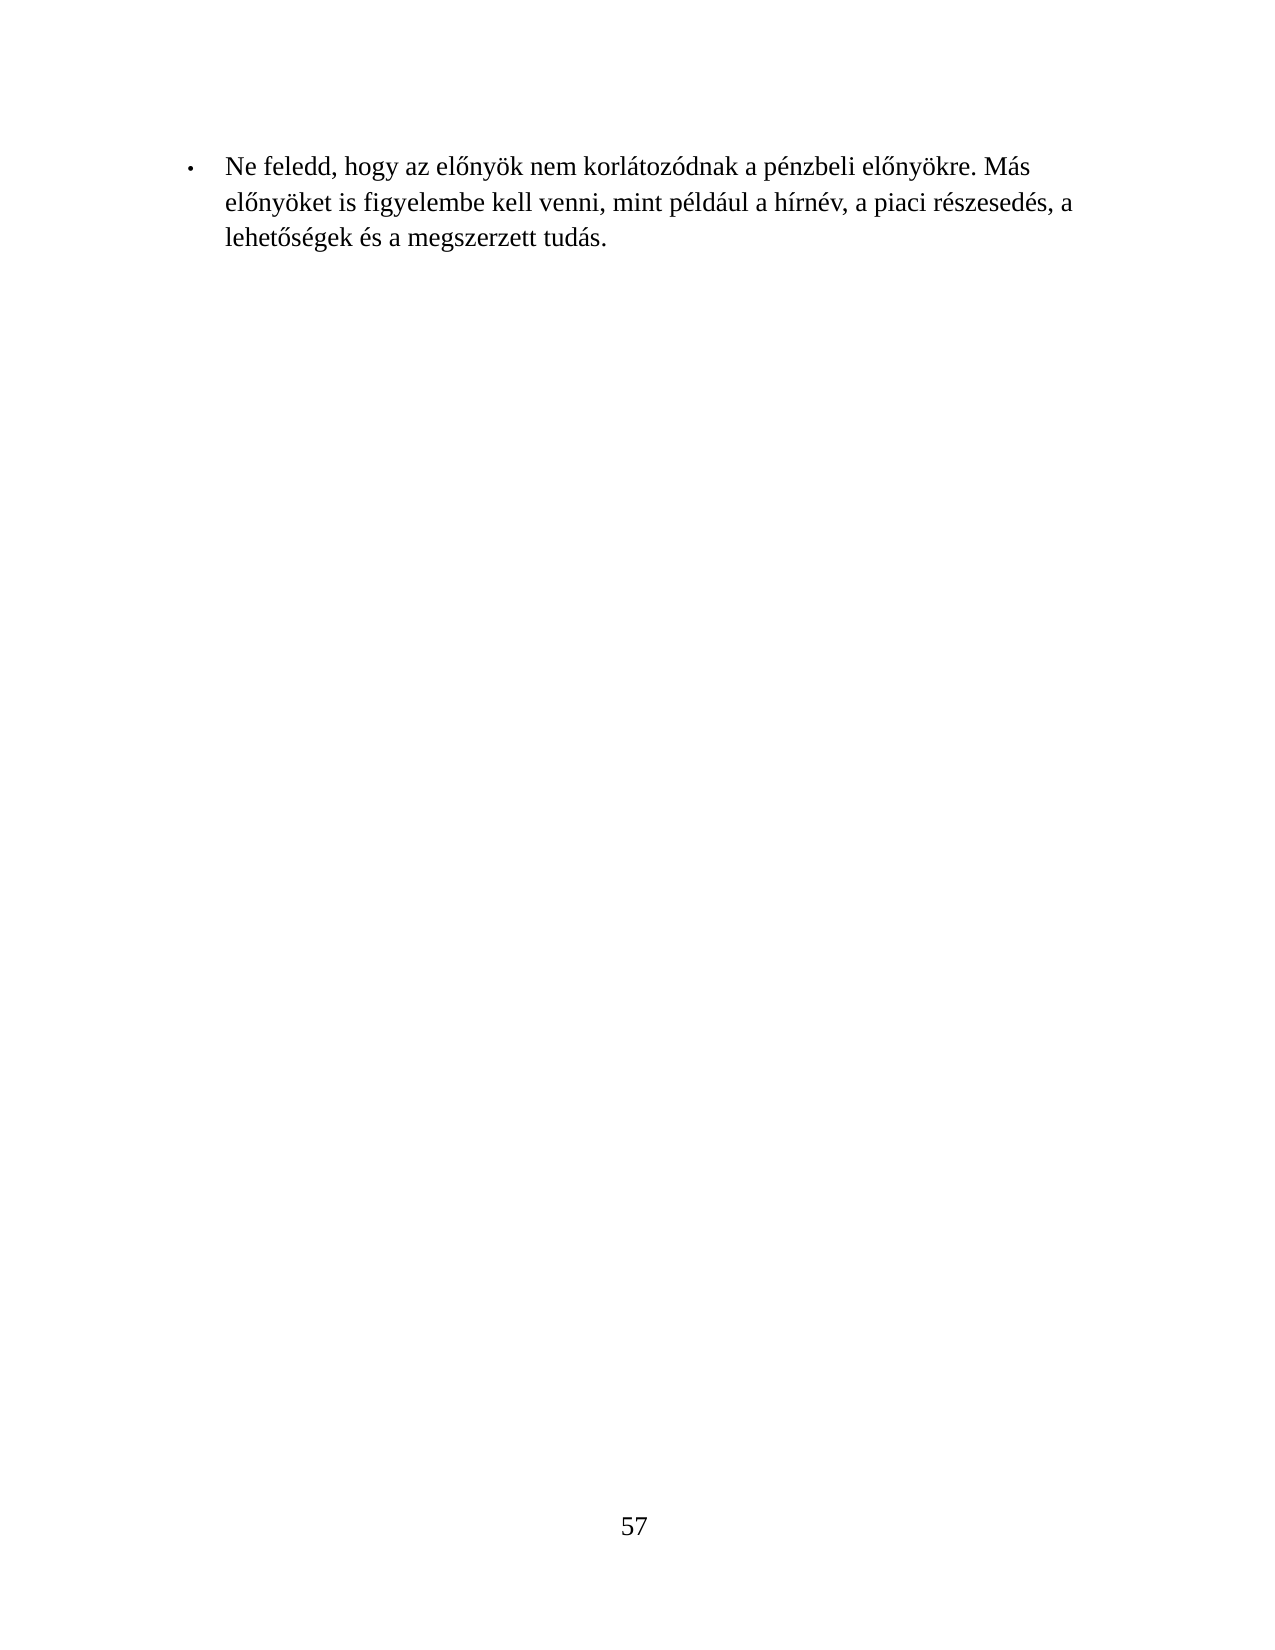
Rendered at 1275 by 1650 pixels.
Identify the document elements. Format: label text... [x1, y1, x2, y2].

list Ne feledd, hogy az előnyök nem korlátozódnak a pénzbeli előnyökre. Más előnyöket is figyelembe kell venni, mint például a hírnév, a piaci részesedés, a lehetőségek és a megszerzett tudás. [187, 150, 1125, 253]
